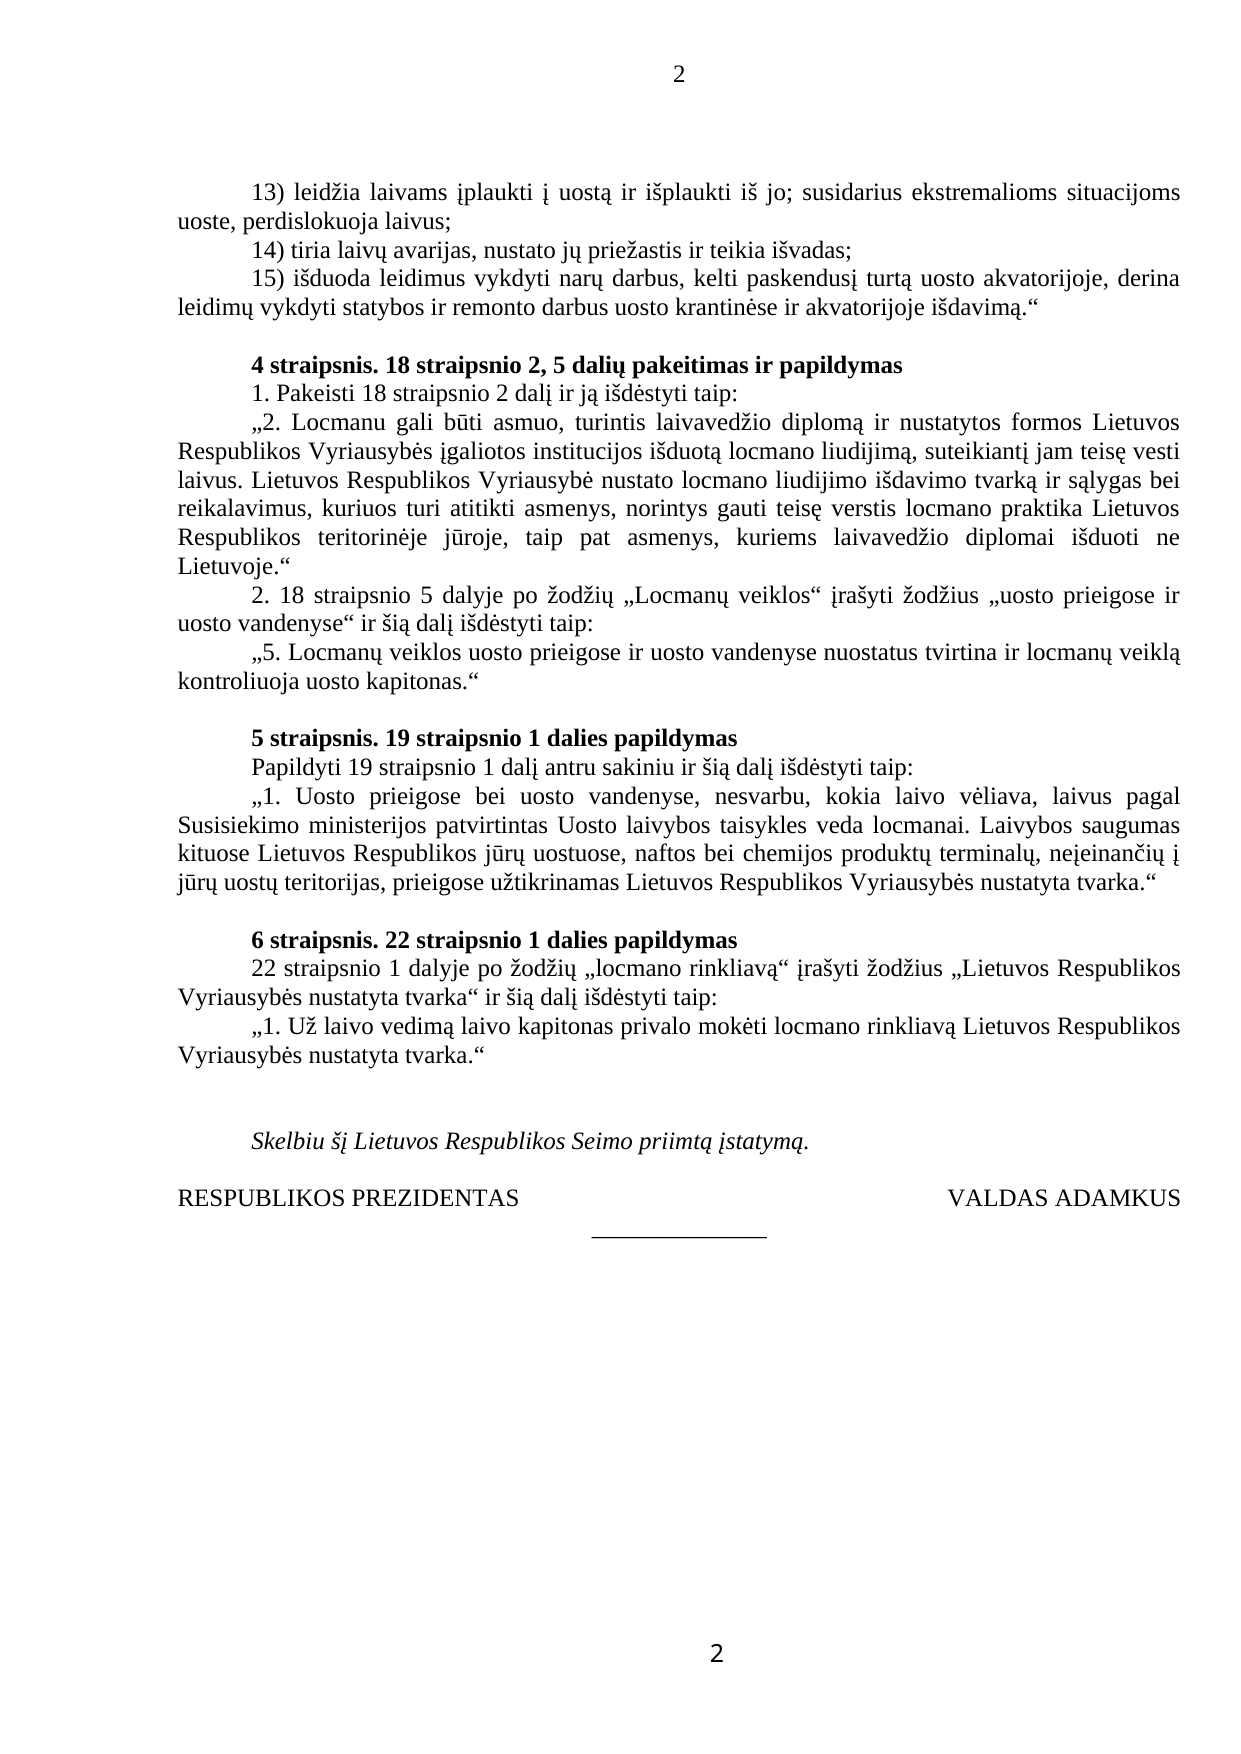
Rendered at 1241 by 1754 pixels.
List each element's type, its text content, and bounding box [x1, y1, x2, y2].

text „1. Už laivo vedimą laivo kapitonas privalo mokėti locmano rinkliavą Lietuvos Respublikos Vyriausybės nustatyta tvarka.“ [177, 1011, 1181, 1068]
text RESPUBLIKOS PREZIDENTAS VALDAS ADAMKUS [177, 1183, 1181, 1212]
text Skelbiu šį Lietuvos Respublikos Seimo priimtą įstatymą. [177, 1126, 1181, 1155]
text ______________ [177, 1212, 1181, 1241]
text 22 straipsnio 1 dalyje po žodžių „locmano rinkliavą“ įrašyti žodžius „Lietuvos Respublikos Vyriausybės nustatyta tvarka“ ir šią dalį išdėstyti taip: [177, 953, 1181, 1011]
text „5. Locmanų veiklos uosto prieigose ir uosto vandenyse nuostatus tvirtina ir locmanų veiklą kontroliuoja uosto kapitonas.“ [177, 637, 1181, 695]
text „1. Uosto prieigose bei uosto vandenyse, nesvarbu, kokia laivo vėliava, laivus pagal Susisiekimo ministerijos patvirtintas Uosto laivybos taisykles veda locmanai. Laivybos saugumas kituose Lietuvos Respublikos jūrų uostuose, naftos bei chemijos produktų terminalų, neįeinančių į jūrų uostų teritorijas, prieigose užtikrinamas Lietuvos Respublikos Vyriausybės nustatyta tvarka.“ [177, 781, 1181, 896]
text 5 straipsnis. 19 straipsnio 1 dalies papildymas [177, 723, 1181, 752]
text 15) išduoda leidimus vykdyti narų darbus, kelti paskendusį turtą uosto akvatorijoje, derina leidimų vykdyti statybos ir remonto darbus uosto krantinėse ir akvatorijoje išdavimą.“ [177, 263, 1181, 321]
text 14) tiria laivų avarijas, nustato jų priežastis ir teikia išvadas; [177, 235, 1181, 263]
text 4 straipsnis. 18 straipsnio 2, 5 dalių pakeitimas ir papildymas [177, 350, 1181, 378]
text „2. Locmanu gali būti asmuo, turintis laivavedžio diplomą ir nustatytos formos Lietuvos Respublikos Vyriausybės įgaliotos institucijos išduotą locmano liudijimą, suteikiantį jam teisę vesti laivus. Lietuvos Respublikos Vyriausybė nustato locmano liudijimo išdavimo tvarką ir sąlygas bei reikalavimus, kuriuos turi atitikti asmenys, norintys gauti teisę verstis locmano praktika Lietuvos Respublikos teritorinėje jūroje, taip pat asmenys, kuriems laivavedžio diplomai išduoti ne Lietuvoje.“ [177, 407, 1181, 580]
text 13) leidžia laivams įplaukti į uostą ir išplaukti iš jo; susidarius ekstremalioms situacijoms uoste, perdislokuoja laivus; [177, 177, 1181, 235]
text 6 straipsnis. 22 straipsnio 1 dalies papildymas [177, 925, 1181, 953]
text 2. 18 straipsnio 5 dalyje po žodžių „Locmanų veiklos“ įrašyti žodžius „uosto prieigose ir uosto vandenyse“ ir šią dalį išdėstyti taip: [177, 580, 1181, 637]
text Papildyti 19 straipsnio 1 dalį antru sakiniu ir šią dalį išdėstyti taip: [177, 752, 1181, 781]
text 1. Pakeisti 18 straipsnio 2 dalį ir ją išdėstyti taip: [177, 378, 1181, 407]
